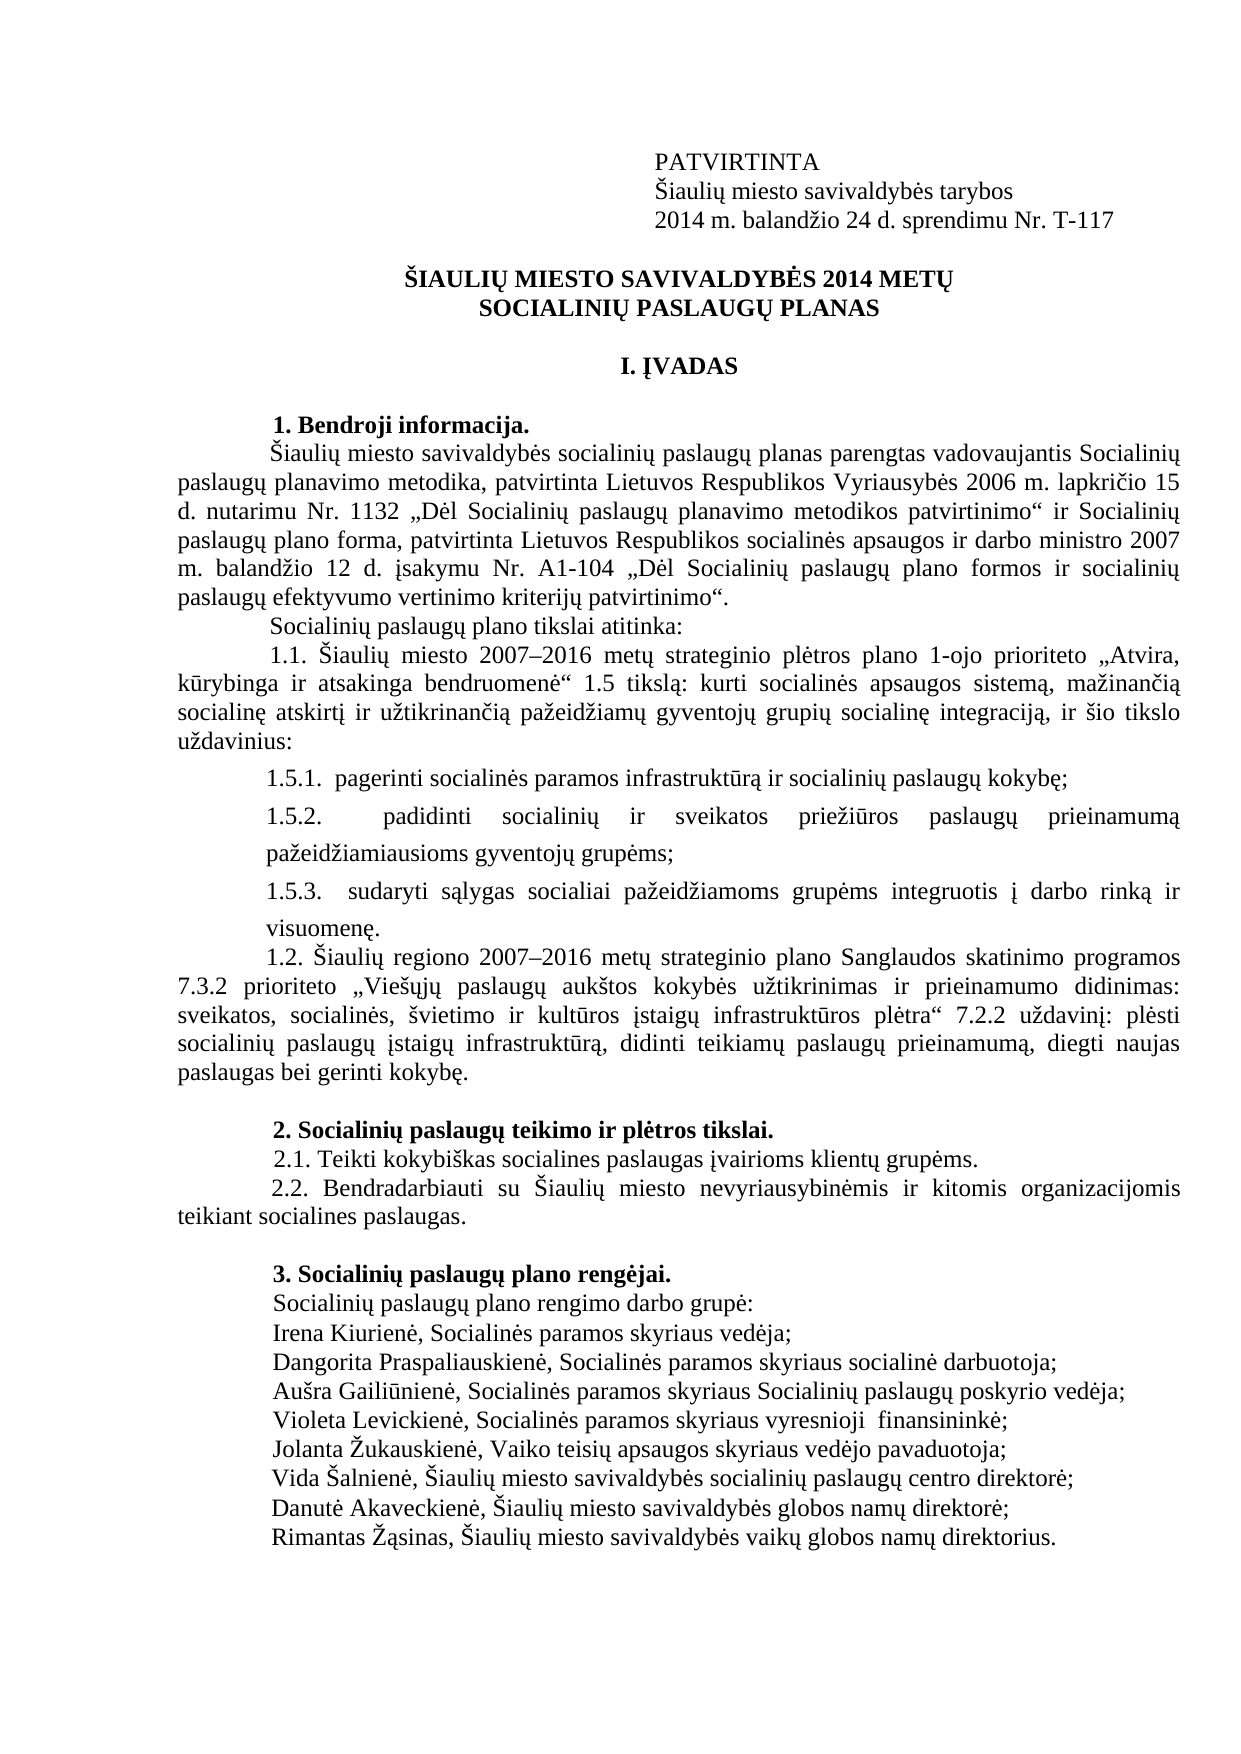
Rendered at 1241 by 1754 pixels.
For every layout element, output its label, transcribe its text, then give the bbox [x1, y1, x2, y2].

text Dangorita Praspaliauskienė, Socialinės paramos skyriaus socialinė darbuotoja; [272, 1346, 1181, 1376]
text Aušra Gailiūnienė, Socialinės paramos skyriaus Socialinių paslaugų poskyrio vedėja; [272, 1376, 1181, 1405]
text 1.5.1. pagerinti socialinės paramos infrastruktūrą ir socialinių paslaugų kokybę; [266, 755, 1181, 792]
text ŠIAULIŲ MIESTO SAVIVALDYBĖS 2014 METŲ [177, 263, 1181, 293]
text 1.1. Šiaulių miesto 2007–2016 metų strateginio plėtros plano 1-ojo prioriteto „Atvira, kūrybinga ir atsakinga bendruomenė“ 1.5 tikslą: kurti socialinės apsaugos sistemą, mažinančią socialinę atskirtį ir užtikrinančią pažeidžiamų gyventojų grupių socialinę integraciją, ir šio tikslo uždavinius: [177, 640, 1181, 755]
text Irena Kiurienė, Socialinės paramos skyriaus vedėja; [272, 1317, 1181, 1346]
text PATVIRTINTA [177, 147, 1181, 176]
text Socialinių paslaugų plano tikslai atitinka: [177, 611, 1126, 640]
text Socialinių paslaugų plano rengimo darbo grupė: [177, 1288, 1181, 1317]
text 1. Bendroji informacija. [177, 409, 1181, 438]
text Šiaulių miesto savivaldybės socialinių paslaugų planas parengtas vadovaujantis Socialinių paslaugų planavimo metodika, patvirtinta Lietuvos Respublikos Vyriausybės 2006 m. lapkričio 15 d. nutarimu Nr. 1132 „Dėl Socialinių paslaugų planavimo metodikos patvirtinimo“ ir Socialinių paslaugų plano forma, patvirtinta Lietuvos Respublikos socialinės apsaugos ir darbo ministro 2007 m. balandžio 12 d. įsakymu Nr. A1-104 „Dėl Socialinių paslaugų plano formos ir socialinių paslaugų efektyvumo vertinimo kriterijų patvirtinimo“. [177, 438, 1181, 611]
text Violeta Levickienė, Socialinės paramos skyriaus vyresnioji finansininkė; [272, 1405, 1181, 1434]
text 1.2. Šiaulių regiono 2007–2016 metų strateginio plano Sanglaudos skatinimo programos 7.3.2 prioriteto „Viešųjų paslaugų aukštos kokybės užtikrinimas ir prieinamumo didinimas: sveikatos, socialinės, švietimo ir kultūros įstaigų infrastruktūros plėtra“ 7.2.2 uždavinį: plėsti socialinių paslaugų įstaigų infrastruktūrą, didinti teikiamų paslaugų prieinamumą, diegti naujas paslaugas bei gerinti kokybę. [177, 942, 1181, 1086]
text 1.5.2. padidinti socialinių ir sveikatos priežiūros paslaugų prieinamumą pažeidžiamiausioms gyventojų grupėms; [266, 792, 1181, 867]
text 1.5.3. sudaryti sąlygas socialiai pažeidžiamoms grupėms integruotis į darbo rinką ir visuomenę. [266, 867, 1181, 942]
text Danutė Akaveckienė, Šiaulių miesto savivaldybės globos namų direktorė; [271, 1492, 1181, 1521]
text 2. Socialinių paslaugų teikimo ir plėtros tikslai. [177, 1115, 1181, 1144]
text SOCIALINIŲ PASLAUGŲ PLANAS [177, 293, 1181, 322]
text 2014 m. balandžio 24 d. sprendimu Nr. T-117 [177, 205, 1181, 234]
text 2.1. Teikti kokybiškas socialines paslaugas įvairioms klientų grupėms. [177, 1144, 1126, 1173]
text 3. Socialinių paslaugų plano rengėjai. [177, 1259, 1181, 1288]
text I. ĮVADAS [177, 351, 1181, 380]
text 2.2. Bendradarbiauti su Šiaulių miesto nevyriausybinėmis ir kitomis organizacijomis teikiant socialines paslaugas. [177, 1173, 1181, 1230]
text Vida Šalnienė, Šiaulių miesto savivaldybės socialinių paslaugų centro direktorė; [177, 1463, 1181, 1492]
text Rimantas Žąsinas, Šiaulių miesto savivaldybės vaikų globos namų direktorius. [271, 1521, 1181, 1551]
text Jolanta Žukauskienė, Vaiko teisių apsaugos skyriaus vedėjo pavaduotoja; [272, 1434, 1181, 1463]
text Šiaulių miesto savivaldybės tarybos [177, 176, 1181, 205]
